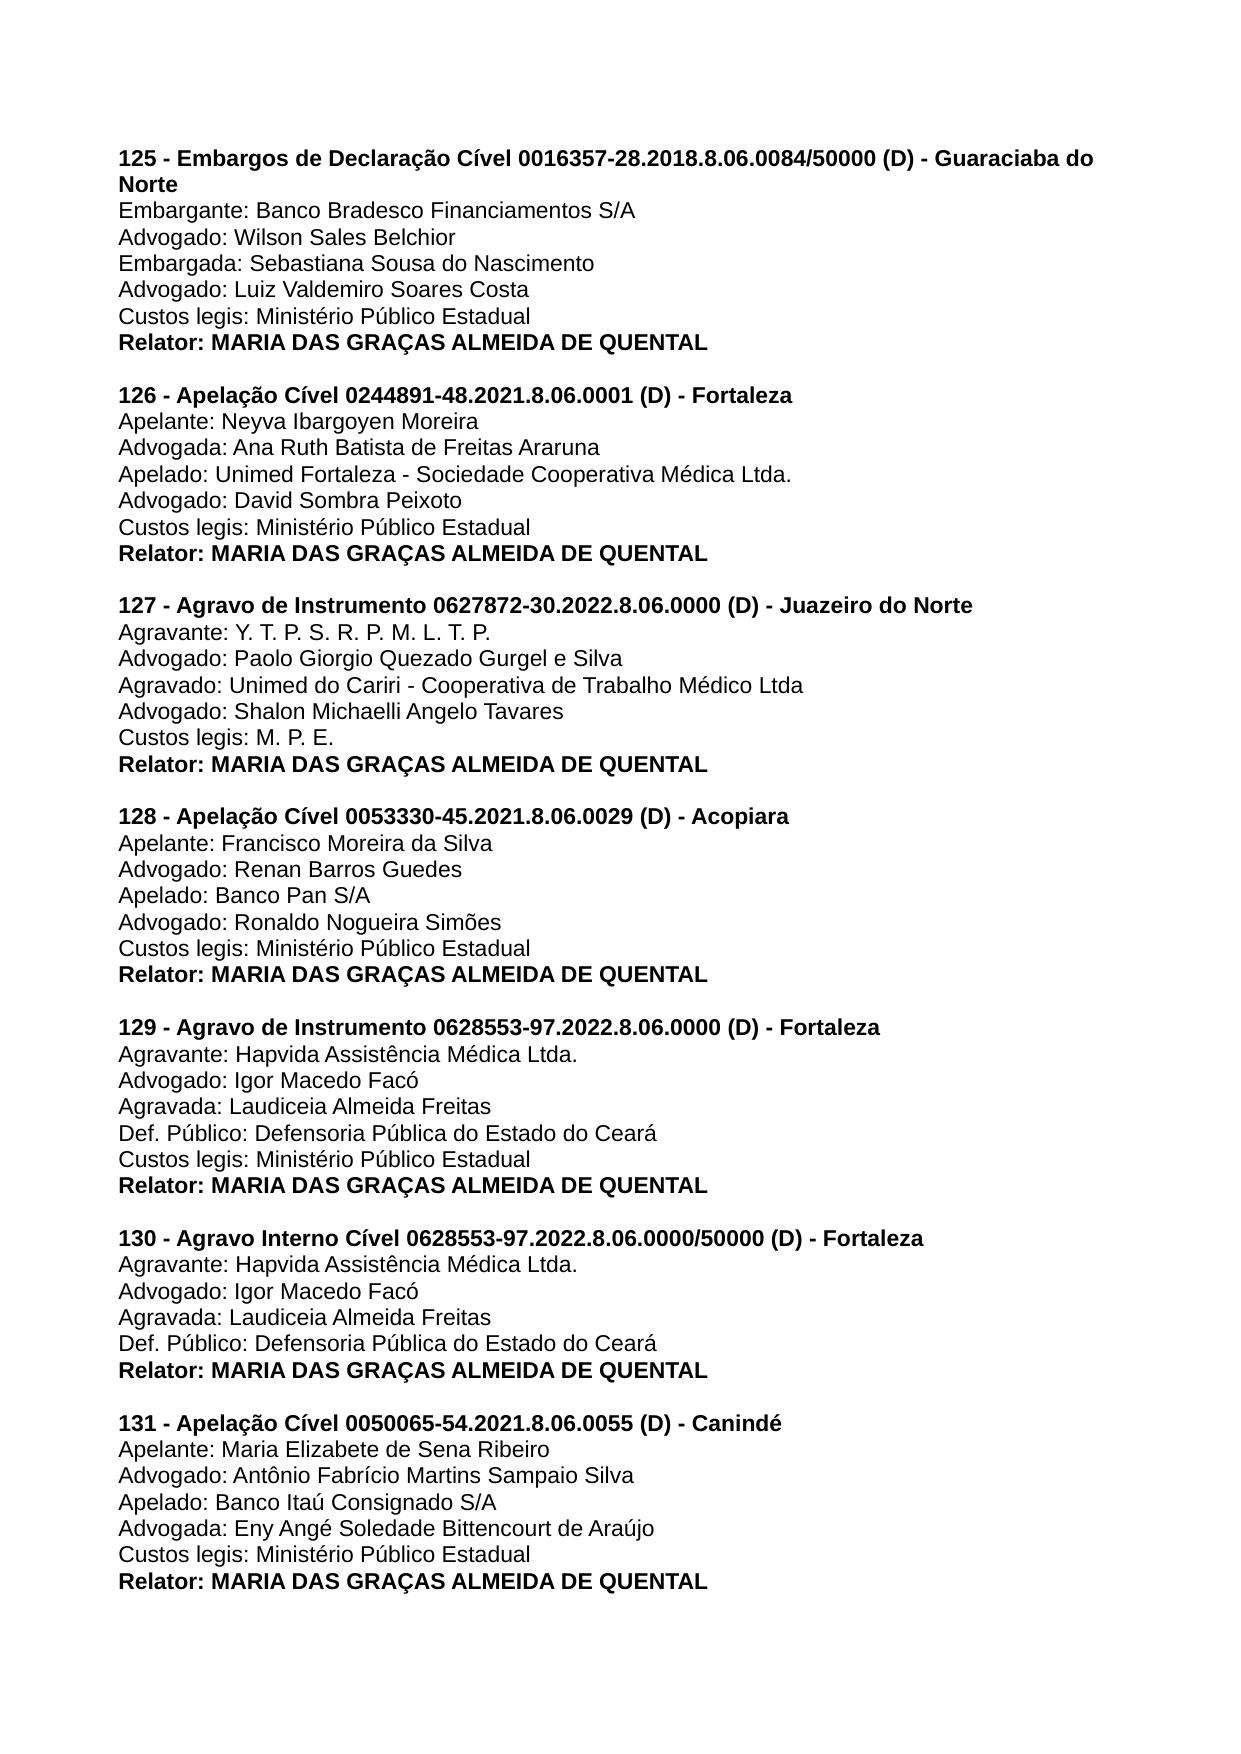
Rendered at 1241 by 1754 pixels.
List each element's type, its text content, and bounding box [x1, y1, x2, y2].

text Relator: MARIA DAS GRAÇAS ALMEIDA DE QUENTAL [118, 1568, 1122, 1594]
text Custos legis: Ministério Público Estadual [118, 303, 1122, 329]
text Def. Público: Defensoria Pública do Estado do Ceará [118, 1119, 1122, 1146]
text Advogado: Renan Barros Guedes [118, 856, 1122, 882]
text Custos legis: Ministério Público Estadual [118, 1541, 1122, 1568]
text Advogado: Igor Macedo Facó [118, 1067, 1122, 1093]
text Agravante: Hapvida Assistência Médica Ltda. [118, 1251, 1122, 1278]
text Advogada: Ana Ruth Batista de Freitas Araruna [118, 434, 1122, 461]
text Embargante: Banco Bradesco Financiamentos S/A [118, 197, 1122, 223]
text Relator: MARIA DAS GRAÇAS ALMEIDA DE QUENTAL [118, 1357, 1122, 1383]
text 131 - Apelação Cível 0050065-54.2021.8.06.0055 (D) - Canindé [118, 1409, 1122, 1436]
text Relator: MARIA DAS GRAÇAS ALMEIDA DE QUENTAL [118, 961, 1122, 988]
text Agravada: Laudiceia Almeida Freitas [118, 1304, 1122, 1330]
text Agravante: Y. T. P. S. R. P. M. L. T. P. [118, 619, 1122, 645]
text Custos legis: Ministério Público Estadual [118, 513, 1122, 540]
text Relator: MARIA DAS GRAÇAS ALMEIDA DE QUENTAL [118, 751, 1122, 777]
text Def. Público: Defensoria Pública do Estado do Ceará [118, 1330, 1122, 1357]
text 125 - Embargos de Declaração Cível 0016357-28.2018.8.06.0084/50000 (D) - Guaraciaba do Norte [118, 144, 1122, 197]
text Advogado: Luiz Valdemiro Soares Costa [118, 276, 1122, 303]
text Advogado: Antônio Fabrício Martins Sampaio Silva [118, 1462, 1122, 1488]
text Advogado: Ronaldo Nogueira Simões [118, 909, 1122, 935]
text Advogado: Wilson Sales Belchior [118, 223, 1122, 250]
text Relator: MARIA DAS GRAÇAS ALMEIDA DE QUENTAL [118, 1172, 1122, 1199]
text Apelado: Unimed Fortaleza - Sociedade Cooperativa Médica Ltda. [118, 461, 1122, 487]
text Advogado: David Sombra Peixoto [118, 487, 1122, 513]
text Apelado: Banco Pan S/A [118, 882, 1122, 909]
text 128 - Apelação Cível 0053330-45.2021.8.06.0029 (D) - Acopiara [118, 803, 1122, 830]
text 127 - Agravo de Instrumento 0627872-30.2022.8.06.0000 (D) - Juazeiro do Norte [118, 592, 1122, 619]
text Custos legis: M. P. E. [118, 724, 1122, 751]
text Agravada: Laudiceia Almeida Freitas [118, 1093, 1122, 1119]
text Advogada: Eny Angé Soledade Bittencourt de Araújo [118, 1515, 1122, 1541]
text 129 - Agravo de Instrumento 0628553-97.2022.8.06.0000 (D) - Fortaleza [118, 1014, 1122, 1041]
text Custos legis: Ministério Público Estadual [118, 1146, 1122, 1172]
text 126 - Apelação Cível 0244891-48.2021.8.06.0001 (D) - Fortaleza [118, 382, 1122, 408]
text Custos legis: Ministério Público Estadual [118, 935, 1122, 961]
text Relator: MARIA DAS GRAÇAS ALMEIDA DE QUENTAL [118, 540, 1122, 566]
text Advogado: Shalon Michaelli Angelo Tavares [118, 698, 1122, 724]
text Agravado: Unimed do Cariri - Cooperativa de Trabalho Médico Ltda [118, 672, 1122, 698]
text Apelante: Maria Elizabete de Sena Ribeiro [118, 1436, 1122, 1462]
text Agravante: Hapvida Assistência Médica Ltda. [118, 1041, 1122, 1067]
text Advogado: Igor Macedo Facó [118, 1278, 1122, 1304]
text 130 - Agravo Interno Cível 0628553-97.2022.8.06.0000/50000 (D) - Fortaleza [118, 1225, 1122, 1251]
text Apelado: Banco Itaú Consignado S/A [118, 1488, 1122, 1515]
text Relator: MARIA DAS GRAÇAS ALMEIDA DE QUENTAL [118, 329, 1122, 355]
text Embargada: Sebastiana Sousa do Nascimento [118, 250, 1122, 276]
text Advogado: Paolo Giorgio Quezado Gurgel e Silva [118, 645, 1122, 672]
text Apelante: Francisco Moreira da Silva [118, 830, 1122, 856]
text Apelante: Neyva Ibargoyen Moreira [118, 408, 1122, 434]
